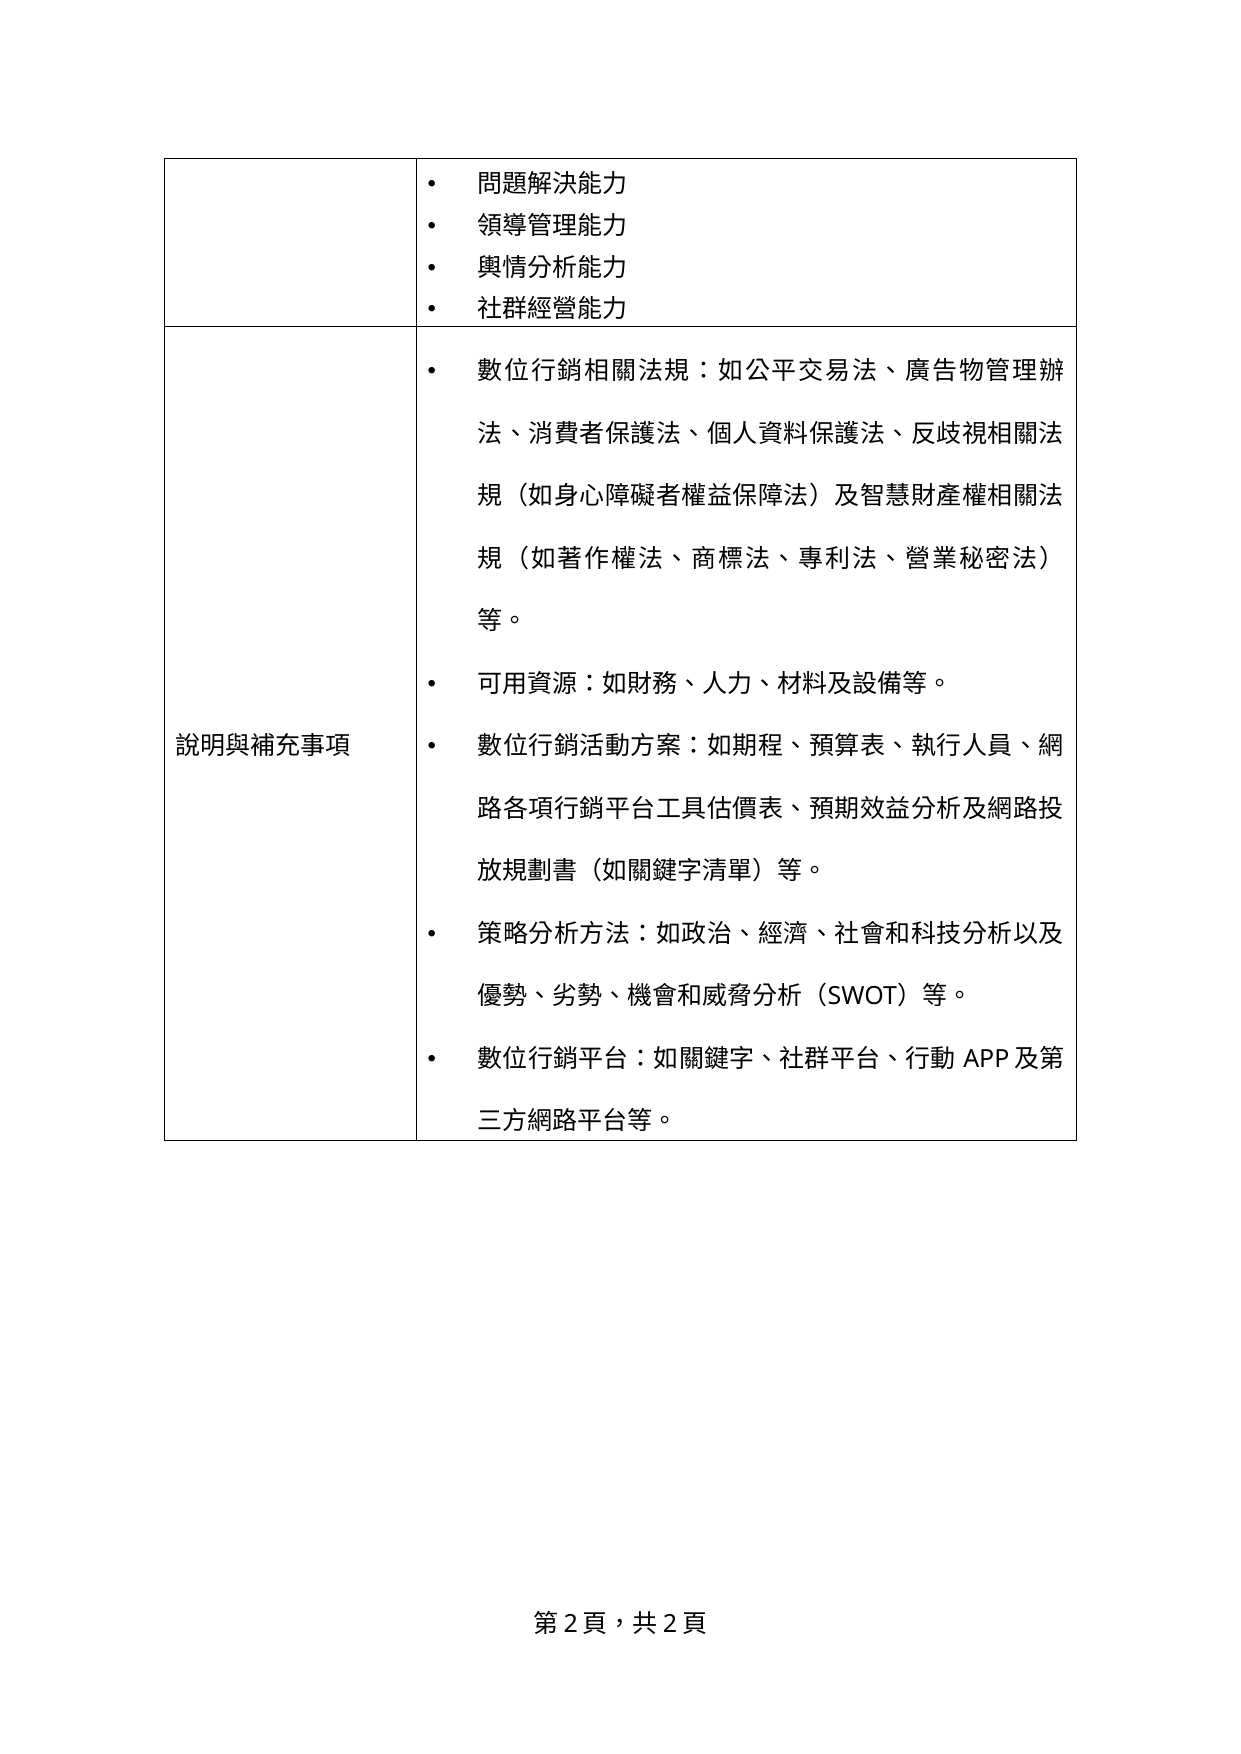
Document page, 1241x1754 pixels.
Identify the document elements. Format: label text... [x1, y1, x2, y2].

table_cell 說明與補充事項 [165, 327, 416, 1139]
table_cell 數位行銷相關法規：如公平交易法、廣告物管理辦法、消費者保護法、個人資料保護法、反歧視相關法規（如身心障礙者權益保障法）及智慧財產權相關法規（如著作權法、商標法、專利法、營業秘密法）等。 可用資源：如財務、人力、材料及設備等。 數位行銷活動方案：如期程、預算表、執行人員、網路各項行銷平台工具估價表、預期效益分析及網路投放規劃書（如關鍵字清單）等。 策略分析方法：如政治、經濟、社會和科技分析以及優勢、劣勢、機會和威脅分析（SWOT）等。 數位行銷平台：如關鍵字、社群平台、行動APP及第三方網路平台等。 [417, 327, 1076, 1139]
table_cell 資料分析能力 資源盤點與分析能力 預算規劃能力 計畫撰寫能力 內容策展能力 規劃能力 溝通協調能力 問題解決能力 領導管理能力 輿情分析能力 社群經營能力 [417, 159, 1076, 326]
table_cell [165, 159, 416, 326]
